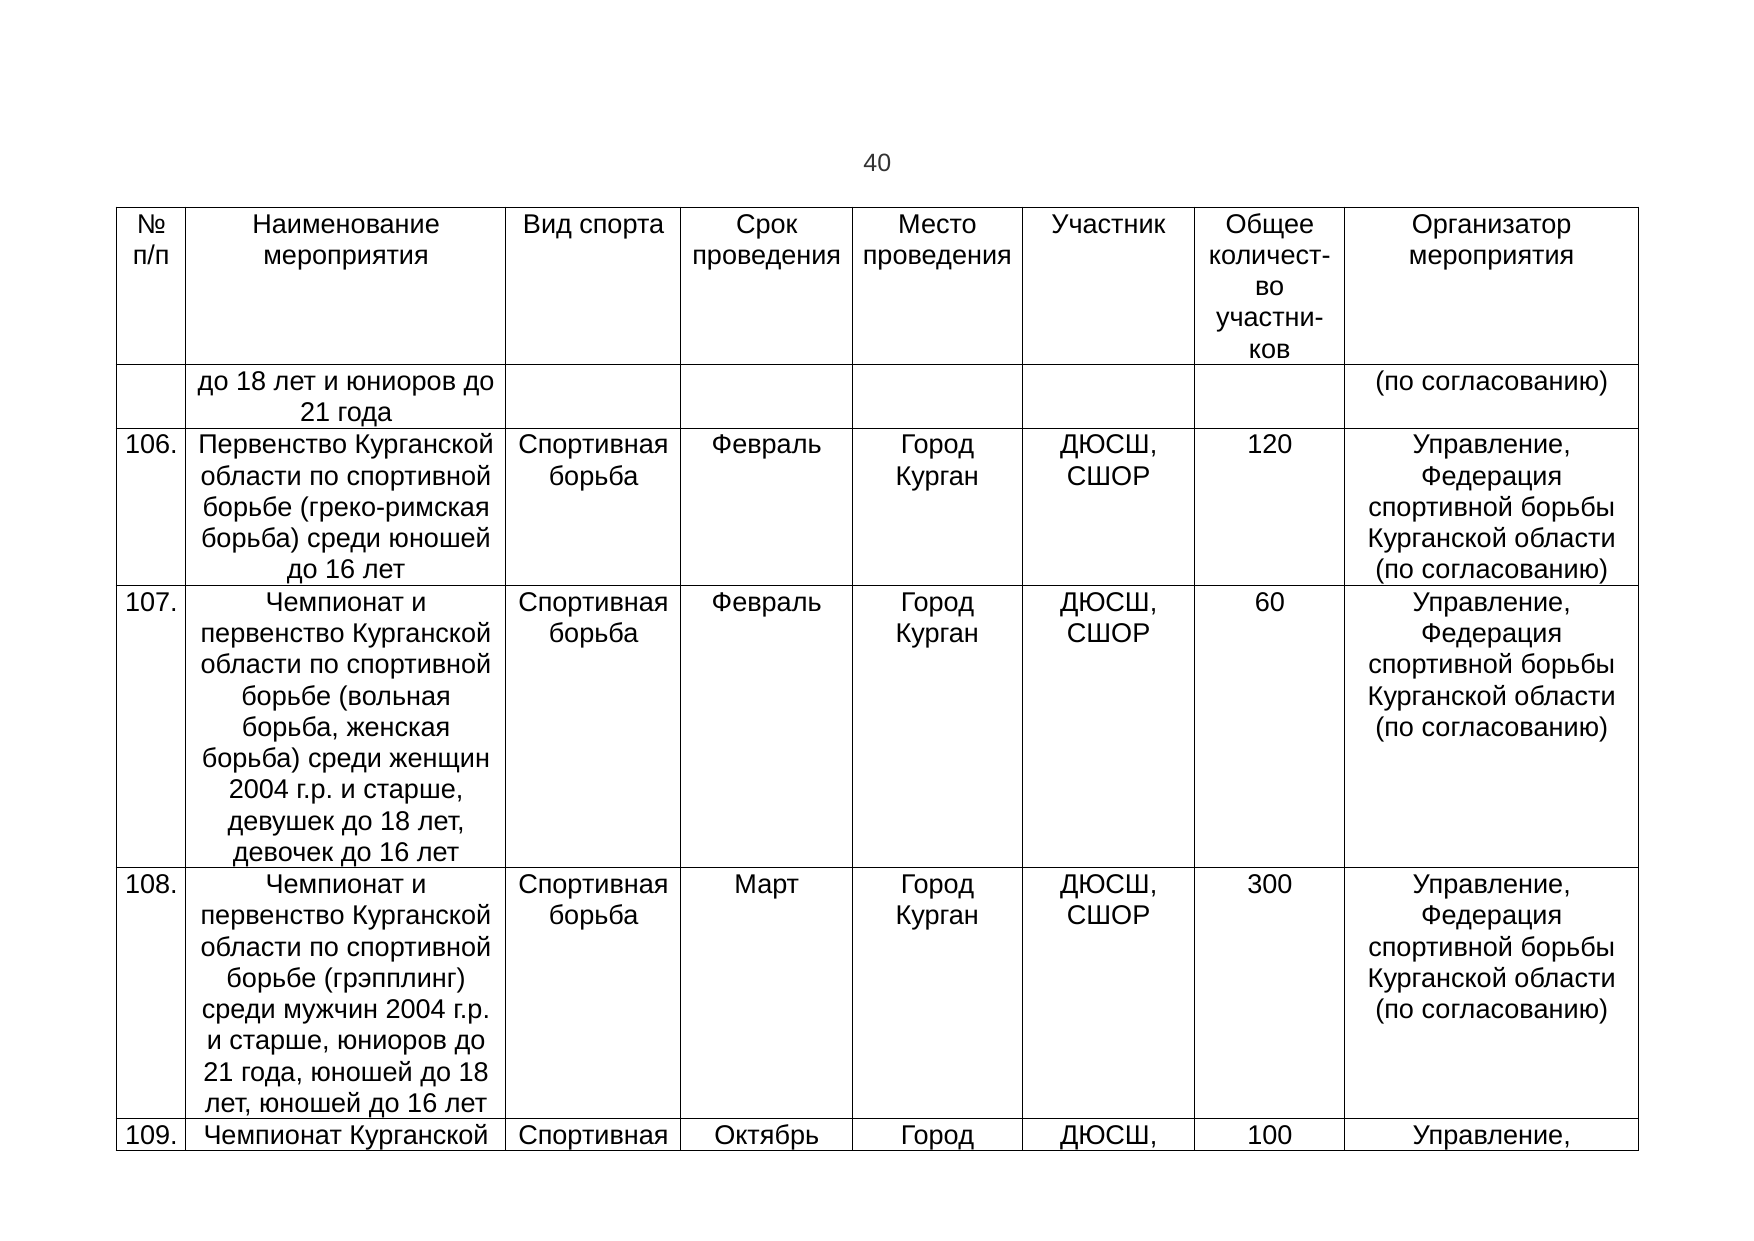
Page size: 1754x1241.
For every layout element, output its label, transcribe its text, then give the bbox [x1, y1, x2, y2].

table_header Организатор мероприятия [1345, 208, 1638, 364]
table_cell 108. [117, 868, 185, 1118]
table_cell Чемпионат Курганской [186, 1119, 505, 1150]
table_cell [681, 365, 852, 427]
table_cell Февраль [681, 586, 852, 867]
table_cell Март [681, 868, 852, 1118]
table_cell Спортивная [506, 1119, 680, 1150]
table_header Участник [1023, 208, 1194, 364]
table_cell [853, 365, 1022, 427]
table_cell до 18 лет и юниоров до 21 года [186, 365, 505, 427]
table_cell ДЮСШ, [1023, 1119, 1194, 1150]
table_cell Февраль [681, 429, 852, 585]
table_cell ДЮСШ, СШОР [1023, 429, 1194, 585]
table_cell [1195, 365, 1344, 427]
table_cell Город Курган [853, 586, 1022, 867]
table_cell Чемпионат и первенство Курганской области по спортивной борьбе (грэпплинг) среди мужчин 2004 г.р. и старше, юниоров до 21 года, юношей до 18 лет, юношей до 16 лет [186, 868, 505, 1118]
table_cell 120 [1195, 429, 1344, 585]
table_cell Управление, [1345, 1119, 1638, 1150]
table_cell Управление, Федерация спортивной борьбы Курганской области (по согласованию) [1345, 586, 1638, 867]
table_cell Чемпионат и первенство Курганской области по спортивной борьбе (вольная борьба, женская борьба) среди женщин 2004 г.р. и старше, девушек до 18 лет, девочек до 16 лет [186, 586, 505, 867]
table_cell Управление, Федерация спортивной борьбы Курганской области (по согласованию) [1345, 429, 1638, 585]
table_cell ДЮСШ, СШОР [1023, 586, 1194, 867]
table_cell Октябрь [681, 1119, 852, 1150]
table_cell (по согласованию) [1345, 365, 1638, 427]
table_cell Спортивная борьба [506, 429, 680, 585]
table_header Наименование мероприятия [186, 208, 505, 364]
table_cell 109. [117, 1119, 185, 1150]
table_cell Спортивная борьба [506, 868, 680, 1118]
table_cell [1023, 365, 1194, 427]
table_header Срок проведения [681, 208, 852, 364]
table_cell 300 [1195, 868, 1344, 1118]
table_cell Управление, Федерация спортивной борьбы Курганской области (по согласованию) [1345, 868, 1638, 1118]
table_cell Город Курган [853, 429, 1022, 585]
table_cell 60 [1195, 586, 1344, 867]
table_cell 100 [1195, 1119, 1344, 1150]
table_cell Город [853, 1119, 1022, 1150]
table_cell [117, 365, 185, 427]
table_header Вид спорта [506, 208, 680, 364]
table_cell Спортивная борьба [506, 586, 680, 867]
table_cell 107. [117, 586, 185, 867]
table_cell ДЮСШ, СШОР [1023, 868, 1194, 1118]
table_cell Город Курган [853, 868, 1022, 1118]
table_cell [506, 365, 680, 427]
table_cell Первенство Курганской области по спортивной борьбе (греко-римская борьба) среди юношей до 16 лет [186, 429, 505, 585]
table_cell 106. [117, 429, 185, 585]
table_header Общее количест-во участни-ков [1195, 208, 1344, 364]
table_header Место проведения [853, 208, 1022, 364]
table_header № п/п [117, 208, 185, 364]
